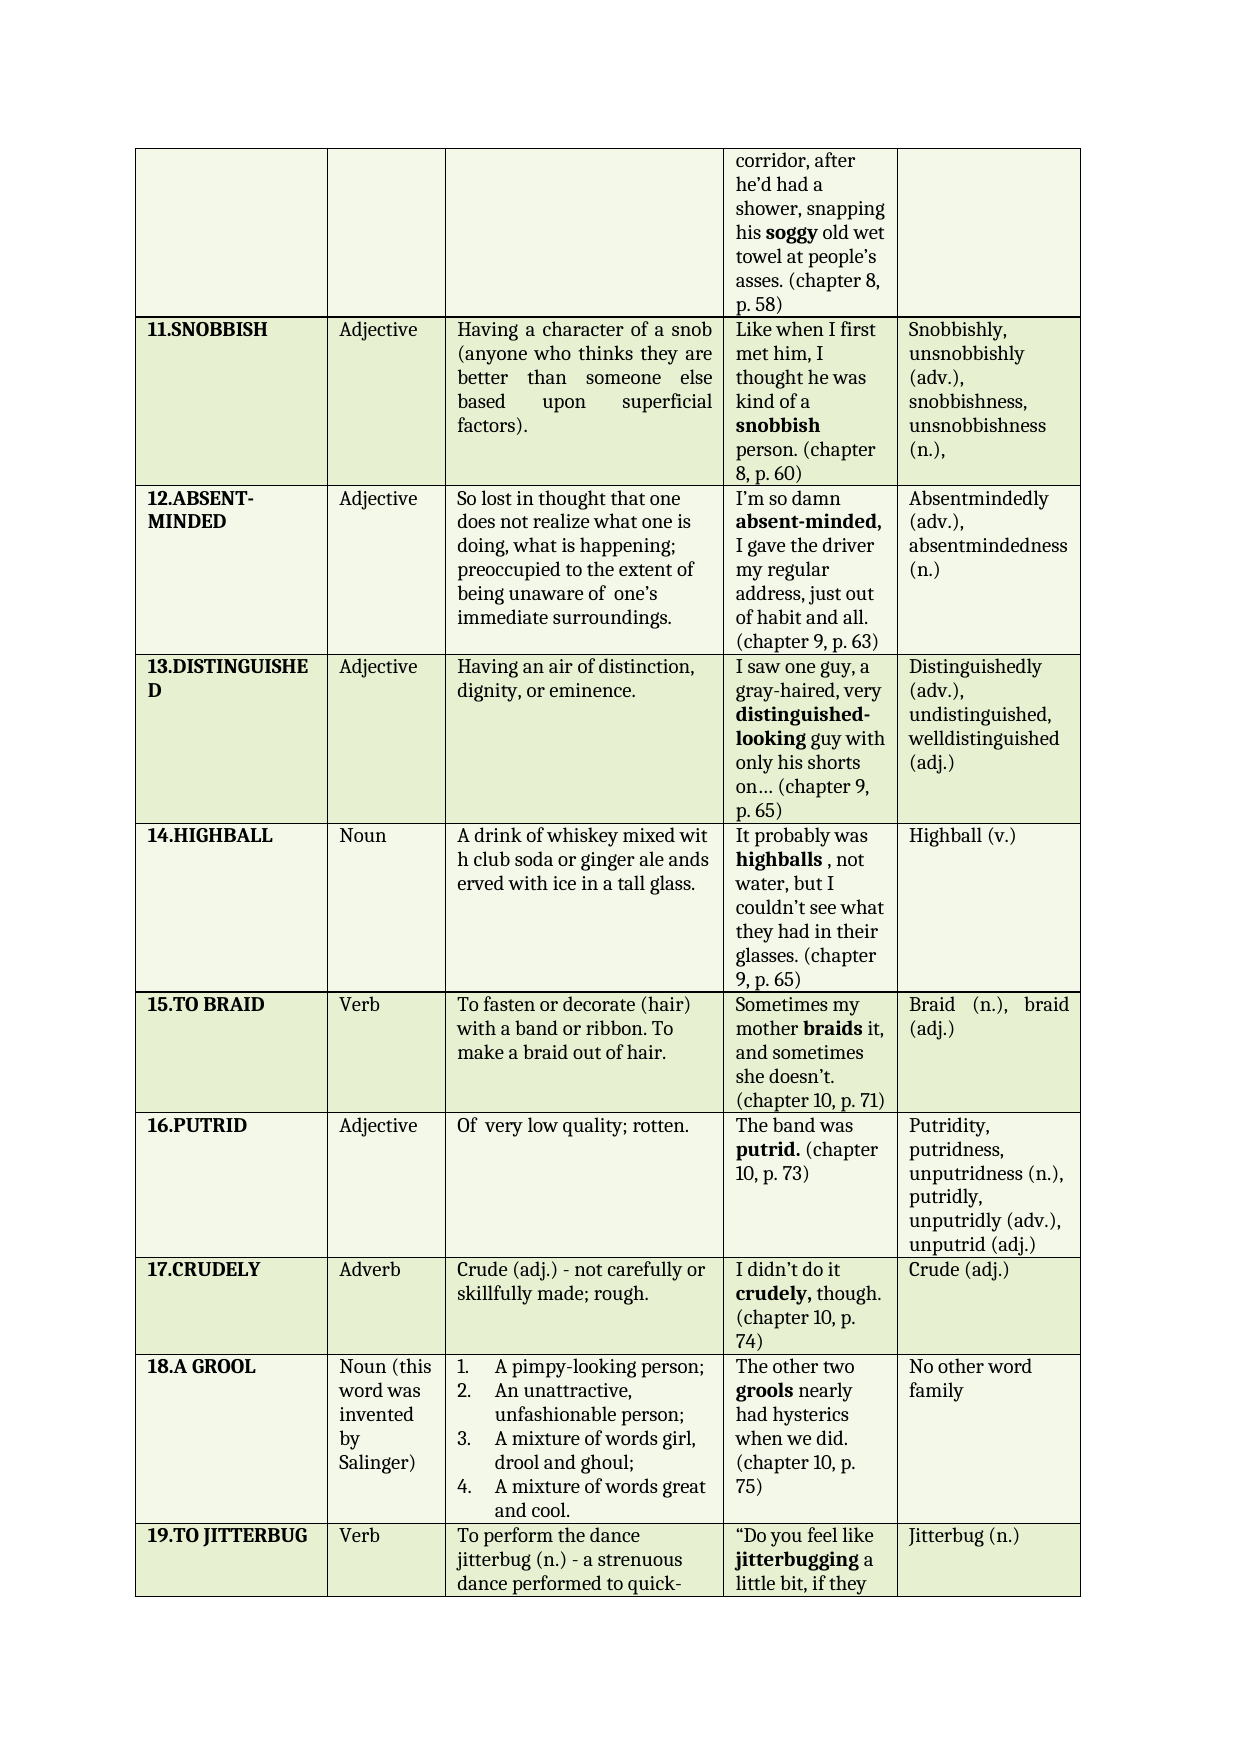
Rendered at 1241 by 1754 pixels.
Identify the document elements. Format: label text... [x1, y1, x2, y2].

table_cell 17.CRUDELY [136, 1258, 327, 1354]
table_cell Verb [328, 993, 445, 1112]
table_cell Of very low quality; rotten. [446, 1113, 723, 1257]
table_cell The band was putrid. (chapter 10, p. 73) [724, 1113, 897, 1257]
table_cell So lost in thought that one does not realize what one is doing, what is happening; preoccupied to the extent of being unaware of one’s immediate surroundings. [446, 486, 723, 654]
table_cell [898, 149, 1080, 316]
table_cell Like when I first met him, I thought he was kind of a snobbish person. (chapter 8, p. 60) [724, 318, 897, 485]
table_cell Adjective [328, 1113, 445, 1257]
table_cell [446, 149, 723, 316]
table_cell [136, 149, 327, 316]
table_cell 16.PUTRID [136, 1113, 327, 1257]
table_cell To perform the dance jitterbug (n.) - a strenuous dance performed to quick- [446, 1524, 723, 1596]
table_cell Snobbishly, unsnobbishly (adv.), snobbishness, unsnobbishness (n.), [898, 318, 1080, 485]
table_cell Adjective [328, 318, 445, 485]
table_cell A drink of whiskey mixed with club soda or ginger ale andserved with ice in a tall glass. [446, 824, 723, 991]
table_cell “Do you feel like jitterbugging a little bit, if they [724, 1524, 897, 1596]
table_cell To fasten or decorate (hair) with a band or ribbon. To make a braid out of hair. [446, 993, 723, 1112]
table_cell It probably was highballs , not water, but I couldn’t see what they had in their glasses. (chapter 9, p. 65) [724, 824, 897, 991]
table_cell I’m so damn absent-minded, I gave the driver my regular address, just out of habit and all. (chapter 9, p. 63) [724, 486, 897, 654]
table_cell Sometimes my mother braids it, and sometimes she doesn’t. (chapter 10, p. 71) [724, 993, 897, 1112]
table_cell Jitterbug (n.) [898, 1524, 1080, 1596]
table_cell 11.SNOBBISH [136, 318, 327, 485]
table_cell 12.ABSENT-MINDED [136, 486, 327, 654]
table_cell Adverb [328, 1258, 445, 1354]
table_cell The other two grools nearly had hysterics when we did. (chapter 10, p. 75) [724, 1355, 897, 1523]
table_cell 19.TO JITTERBUG [136, 1524, 327, 1596]
table_cell Having an air of distinction, dignity, or eminence. [446, 655, 723, 823]
table_cell corridor, after he’d had a shower, snapping his soggy old wet towel at people’s asses. (chapter 8, p. 58) [724, 149, 897, 316]
table_cell I didn’t do it crudely, though. (chapter 10, p. 74) [724, 1258, 897, 1354]
table_cell 15.TO BRAID [136, 993, 327, 1112]
table_cell A pimpy-looking person; An unattractive, unfashionable person; A mixture of words girl, drool and ghoul; A mixture of words great and cool. [446, 1355, 723, 1523]
table_cell Verb [328, 1524, 445, 1596]
table_cell Absentmindedly (adv.), absentmindedness (n.) [898, 486, 1080, 654]
table_cell 18.A GROOL [136, 1355, 327, 1523]
table_cell Putridity, putridness, unputridness (n.), putridly, unputridly (adv.), unputrid (adj.) [898, 1113, 1080, 1257]
table_cell Adjective [328, 486, 445, 654]
table_cell Crude (adj.) [898, 1258, 1080, 1354]
table_cell Highball (v.) [898, 824, 1080, 991]
table_cell Noun [328, 824, 445, 991]
table_cell No other word family [898, 1355, 1080, 1523]
table_cell Adjective [328, 655, 445, 823]
table_cell Noun (this word was invented by Salinger) [328, 1355, 445, 1523]
table_cell I saw one guy, a gray-haired, very distinguished-looking guy with only his shorts on… (chapter 9, p. 65) [724, 655, 897, 823]
table_cell 14.HIGHBALL [136, 824, 327, 991]
table_cell Distinguishedly (adv.), undistinguished, welldistinguished (adj.) [898, 655, 1080, 823]
table_cell Having a character of a snob (anyone who thinks they are better than someone else based upon superficial factors). [446, 318, 723, 485]
table_cell 13.DISTINGUISHED [136, 655, 327, 823]
table_cell [328, 149, 445, 316]
table_cell Braid (n.), braid (adj.) [898, 993, 1080, 1112]
table_cell Crude (adj.) - not carefully or skillfully made; rough. [446, 1258, 723, 1354]
